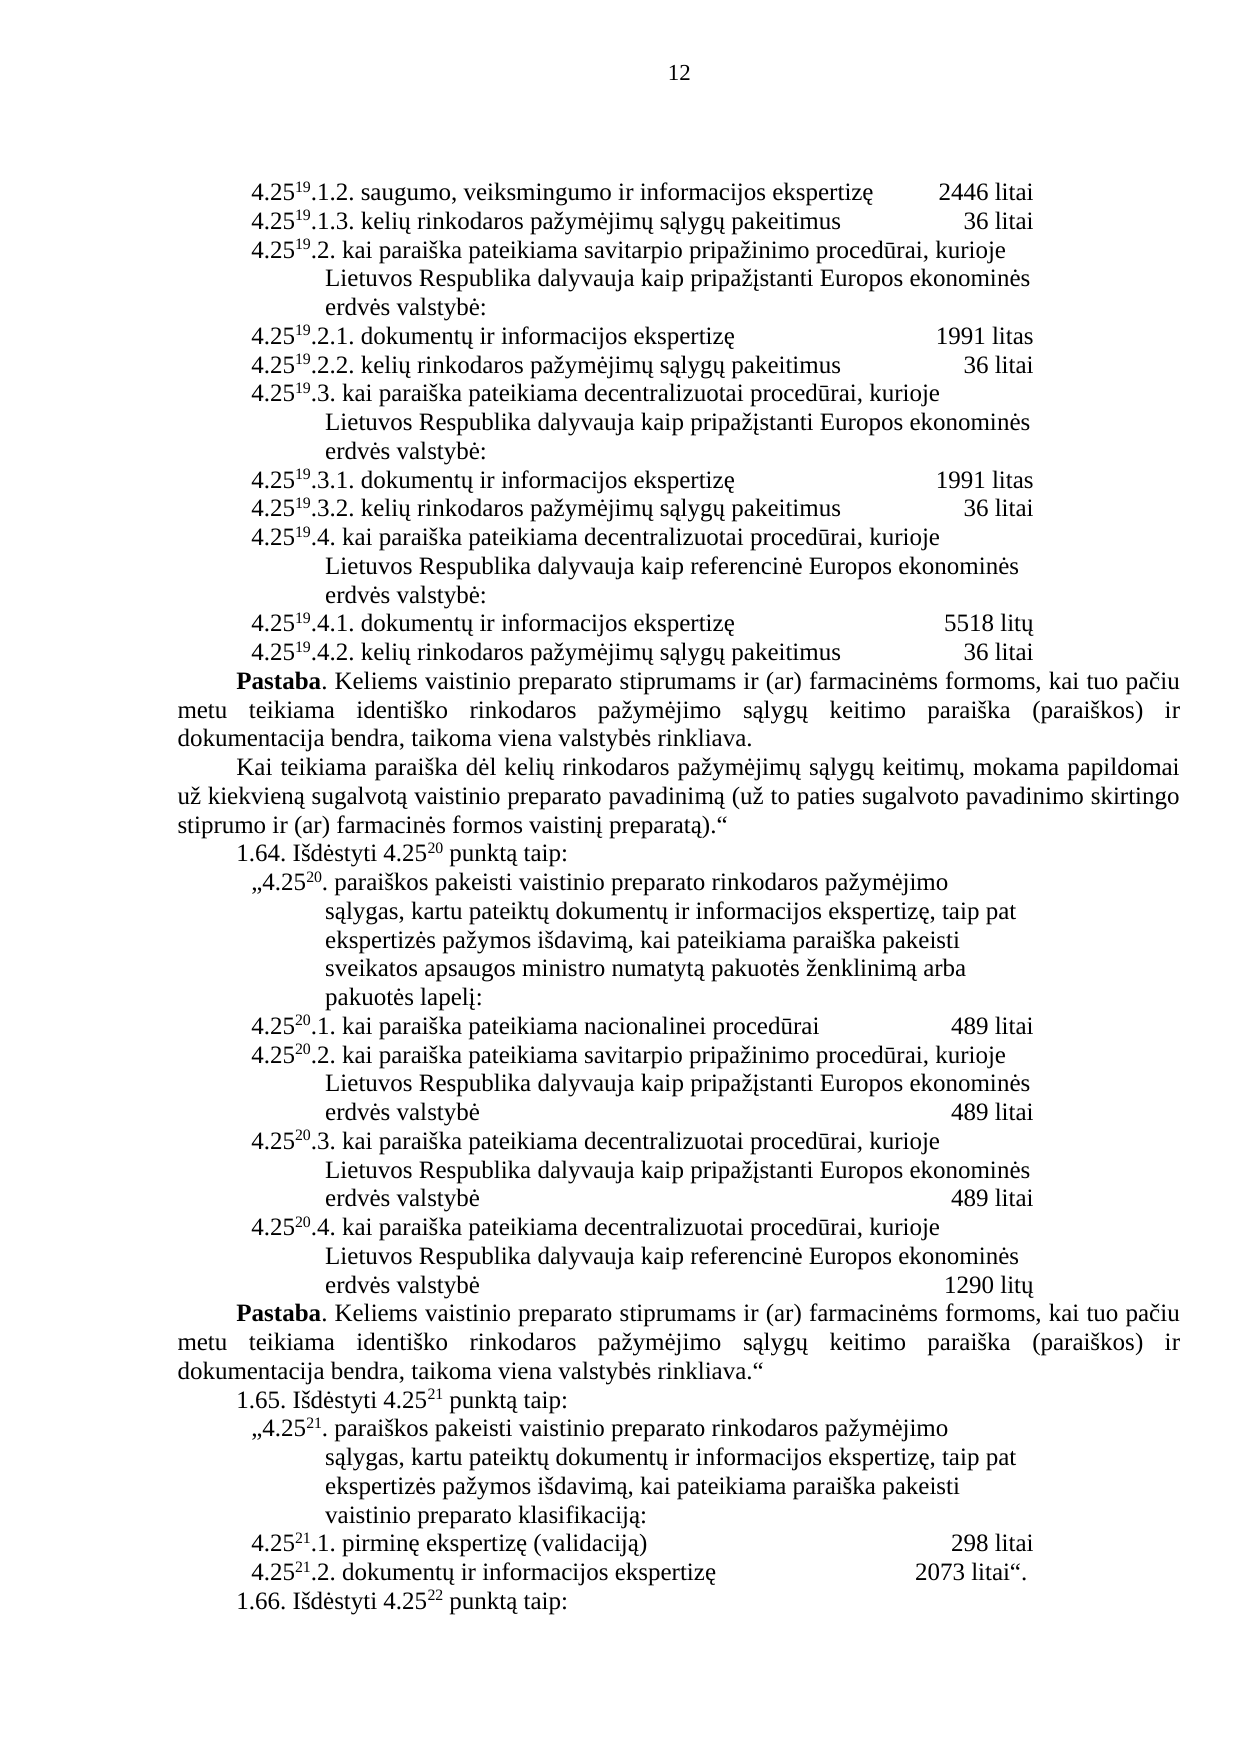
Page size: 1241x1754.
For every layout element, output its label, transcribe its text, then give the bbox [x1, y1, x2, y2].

text 4.2519.4. kai paraiška pateikiama decentralizuotai procedūrai, kurioje Lietuvos Respublika dalyvauja kaip referencinė Europos ekonominės erdvės valstybė: [251, 522, 1033, 608]
text 4.2519.2. kai paraiška pateikiama savitarpio pripažinimo procedūrai, kurioje Lietuvos Respublika dalyvauja kaip pripažįstanti Europos ekonominės erdvės valstybė: [251, 235, 1033, 321]
text 4.2519.2.2. kelių rinkodaros pažymėjimų sąlygų pakeitimus 36 litai [251, 350, 1033, 378]
text 4.2521.2. dokumentų ir informacijos ekspertizę 2073 litai“. [251, 1557, 1033, 1586]
text „4.2521. paraiškos pakeisti vaistinio preparato rinkodaros pažymėjimo sąlygas, kartu pateiktų dokumentų ir informacijos ekspertizę, taip pat ekspertizės pažymos išdavimą, kai pateikiama paraiška pakeisti vaistinio preparato klasifikaciją: [251, 1413, 1033, 1528]
text 4.2519.3.1. dokumentų ir informacijos ekspertizę 1991 litas [251, 465, 1033, 493]
text Kai teikiama paraiška dėl kelių rinkodaros pažymėjimų sąlygų keitimų, mokama papildomai už kiekvieną sugalvotą vaistinio preparato pavadinimą (už to paties sugalvoto pavadinimo skirtingo stiprumo ir (ar) farmacinės formos vaistinį preparatą).“ [177, 752, 1181, 838]
text 1.64. Išdėstyti 4.2520 punktą taip: [177, 838, 1181, 867]
text 1.66. Išdėstyti 4.2522 punktą taip: [177, 1586, 1181, 1615]
text 4.2520.4. kai paraiška pateikiama decentralizuotai procedūrai, kurioje Lietuvos Respublika dalyvauja kaip referencinė Europos ekonominės erdvės valstybė 1290 litų [251, 1212, 1033, 1298]
text 4.2519.4.1. dokumentų ir informacijos ekspertizę 5518 litų [251, 608, 1033, 637]
text 4.2519.4.2. kelių rinkodaros pažymėjimų sąlygų pakeitimus 36 litai [251, 637, 1033, 666]
text 1.65. Išdėstyti 4.2521 punktą taip: [177, 1385, 1181, 1413]
text 4.2521.1. pirminę ekspertizę (validaciją) 298 litai [251, 1528, 1033, 1557]
text 4.2520.1. kai paraiška pateikiama nacionalinei procedūrai 489 litai [251, 1011, 1033, 1040]
text 4.2519.3.2. kelių rinkodaros pažymėjimų sąlygų pakeitimus 36 litai [251, 493, 1033, 522]
text Pastaba. Keliems vaistinio preparato stiprumams ir (ar) farmacinėms formoms, kai tuo pačiu metu teikiama identiško rinkodaros pažymėjimo sąlygų keitimo paraiška (paraiškos) ir dokumentacija bendra, taikoma viena valstybės rinkliava. [177, 666, 1181, 752]
text 4.2520.2. kai paraiška pateikiama savitarpio pripažinimo procedūrai, kurioje Lietuvos Respublika dalyvauja kaip pripažįstanti Europos ekonominės erdvės valstybė 489 litai [251, 1040, 1033, 1126]
text „4.2520. paraiškos pakeisti vaistinio preparato rinkodaros pažymėjimo sąlygas, kartu pateiktų dokumentų ir informacijos ekspertizę, taip pat ekspertizės pažymos išdavimą, kai pateikiama paraiška pakeisti sveikatos apsaugos ministro numatytą pakuotės ženklinimą arba pakuotės lapelį: [251, 867, 1033, 1011]
text 4.2519.2.1. dokumentų ir informacijos ekspertizę 1991 litas [251, 321, 1033, 350]
text 4.2519.1.2. saugumo, veiksmingumo ir informacijos ekspertizę 2446 litai [251, 177, 1033, 206]
text 4.2519.3. kai paraiška pateikiama decentralizuotai procedūrai, kurioje Lietuvos Respublika dalyvauja kaip pripažįstanti Europos ekonominės erdvės valstybė: [251, 378, 1033, 465]
text Pastaba. Keliems vaistinio preparato stiprumams ir (ar) farmacinėms formoms, kai tuo pačiu metu teikiama identiško rinkodaros pažymėjimo sąlygų keitimo paraiška (paraiškos) ir dokumentacija bendra, taikoma viena valstybės rinkliava.“ [177, 1298, 1181, 1385]
text 4.2519.1.3. kelių rinkodaros pažymėjimų sąlygų pakeitimus 36 litai [251, 206, 1033, 235]
text 4.2520.3. kai paraiška pateikiama decentralizuotai procedūrai, kurioje Lietuvos Respublika dalyvauja kaip pripažįstanti Europos ekonominės erdvės valstybė 489 litai [251, 1126, 1033, 1212]
